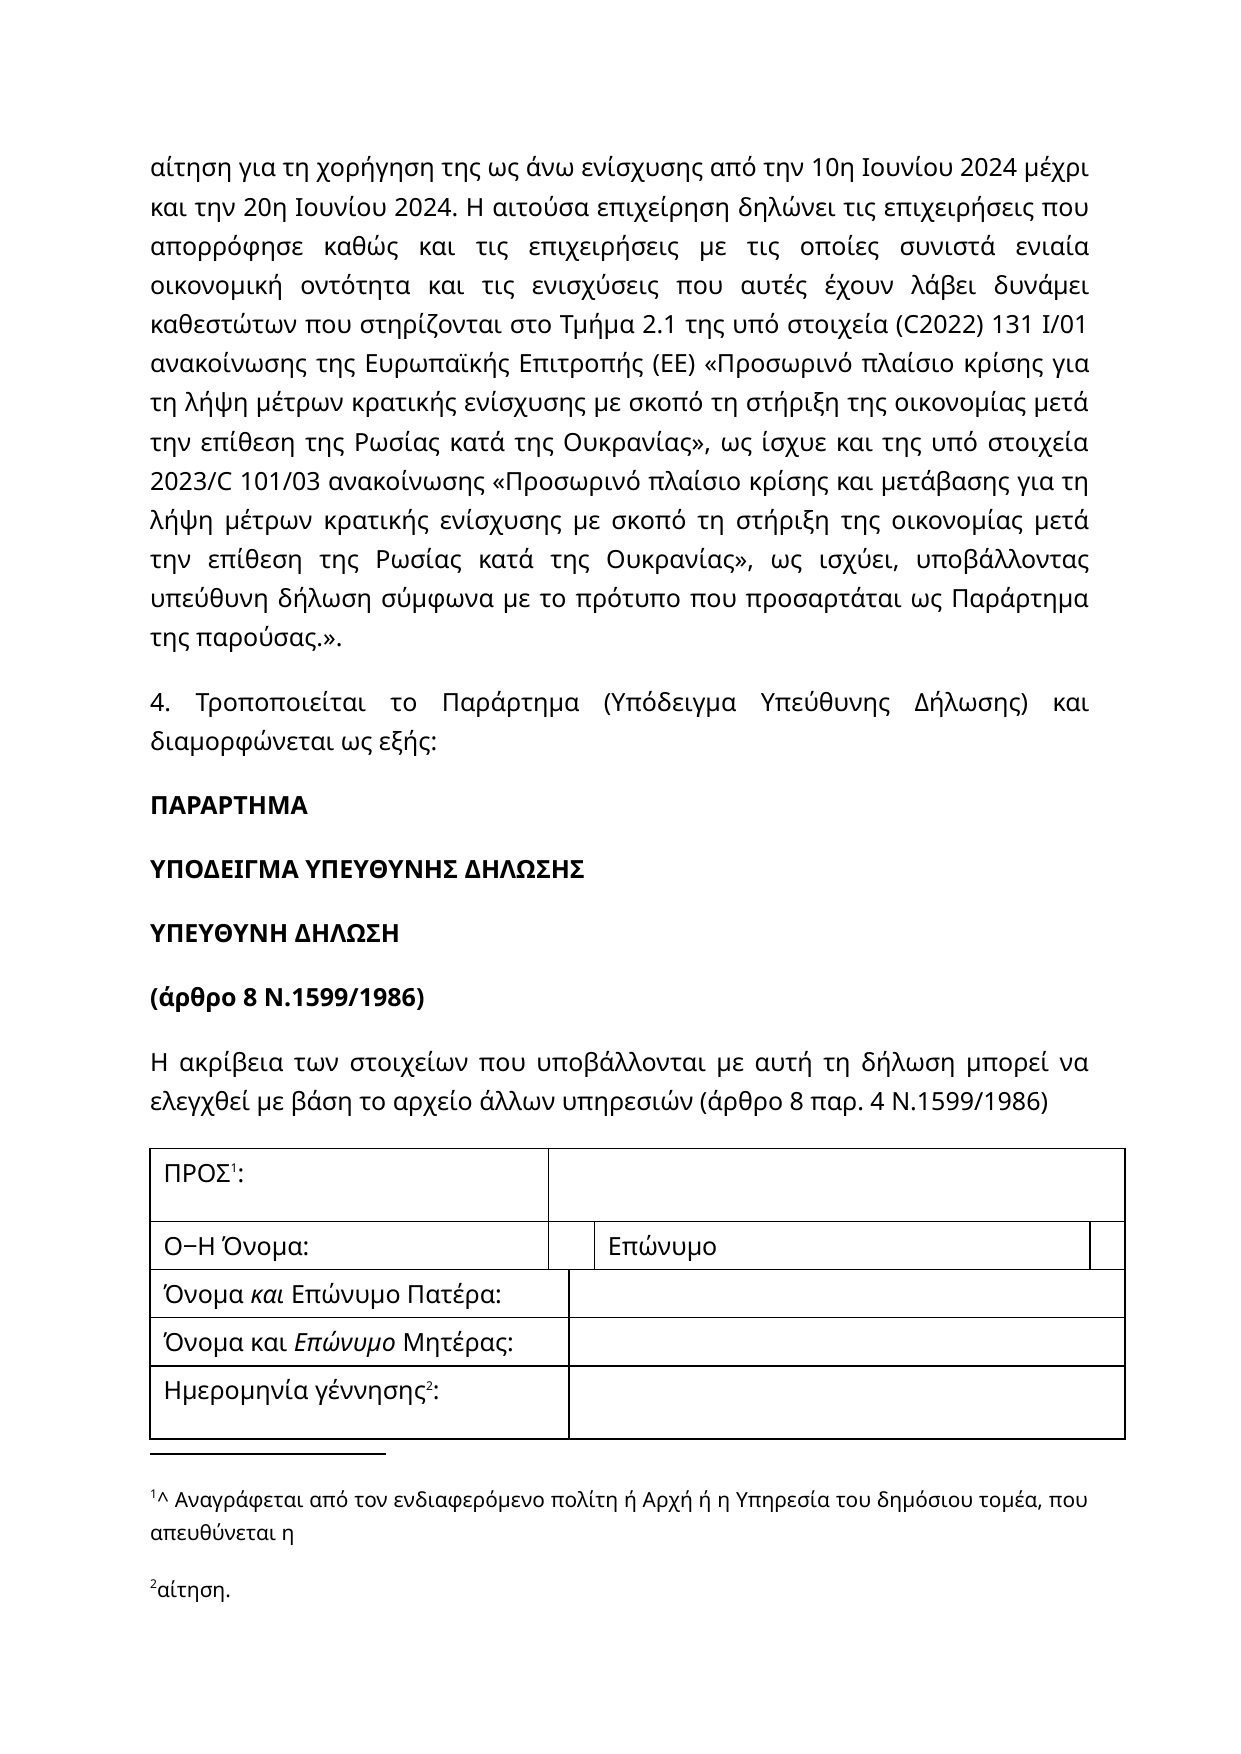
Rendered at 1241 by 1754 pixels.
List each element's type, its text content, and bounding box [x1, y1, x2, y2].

table_cell [570, 1367, 1124, 1438]
text ΥΠΟΔΕΙΓΜΑ ΥΠΕΥΘΥΝΗΣ ΔΗΛΩΣΗΣ [150, 852, 1090, 886]
text ΠΑΡΑΡΤΗΜΑ [150, 787, 1090, 822]
table_cell [1091, 1222, 1124, 1269]
text (άρθρο 8 Ν.1599/1986) [150, 980, 1090, 1014]
text ΥΠΕΥΘΥΝΗ ΔΗΛΩΣΗ [150, 916, 1090, 950]
text Η ακρίβεια των στοιχείων που υποβάλλονται με αυτή τη δήλωση μπορεί να ελεγχθεί με βάση το αρχείο άλλων υπηρεσιών (άρθρο 8 παρ. 4 Ν.1599/1986) [150, 1044, 1090, 1117]
table_cell Ημερομηνία γέννησης: [151, 1367, 568, 1438]
table_cell Επώνυμο [595, 1222, 1089, 1269]
table_cell Όνομα και Επώνυμο Πατέρα: [151, 1270, 568, 1317]
table_cell Ο‒Η Όνομα: [151, 1222, 548, 1269]
text 4. Τροποποιείται το Παράρτημα (Υπόδειγμα Υπεύθυνης Δήλωσης) και διαμορφώνεται ως εξής: [150, 684, 1090, 757]
table_cell [549, 1222, 594, 1269]
table_cell [570, 1270, 1124, 1317]
table_header [549, 1149, 1124, 1221]
table_cell [570, 1318, 1124, 1365]
table_cell Όνομα και Επώνυμο Μητέρας: [151, 1318, 568, 1365]
table_header ΠΡΟΣ: [151, 1149, 548, 1221]
text αίτηση για τη χορήγηση της ως άνω ενίσχυσης από την 10η Ιουνίου 2024 μέχρι και την 20η Ιουνίου 2024. Η αιτούσα επιχείρηση δηλώνει τις επιχειρήσεις που απορρόφησε καθώς και τις επιχειρήσεις με τις οποίες συνιστά ενιαία οικονομική οντότητα και τις ενισχύσεις που αυτές έχουν λάβει δυνάμει καθεστώτων που στηρίζονται στο Τμήμα 2.1 της υπό στοιχεία (C2022) 131 Ι/01 ανακοίνωσης της Ευρωπαϊκής Επιτροπής (ΕΕ) «Προσωρινό πλαίσιο κρίσης για τη λήψη μέτρων κρατικής ενίσχυσης με σκοπό τη στήριξη της οικονομίας μετά την επίθεση της Ρωσίας κατά της Ουκρανίας», ως ίσχυε και της υπό στοιχεία 2023/C 101/03 ανακοίνωσης «Προσωρινό πλαίσιο κρίσης και μετάβασης για τη λήψη μέτρων κρατικής ενίσχυσης με σκοπό τη στήριξη της οικονομίας μετά την επίθεση της Ρωσίας κατά της Ουκρανίας», ως ισχύει, υποβάλλοντας υπεύθυνη δήλωση σύμφωνα με το πρότυπο που προσαρτάται ως Παράρτημα της παρούσας.». [150, 150, 1090, 654]
